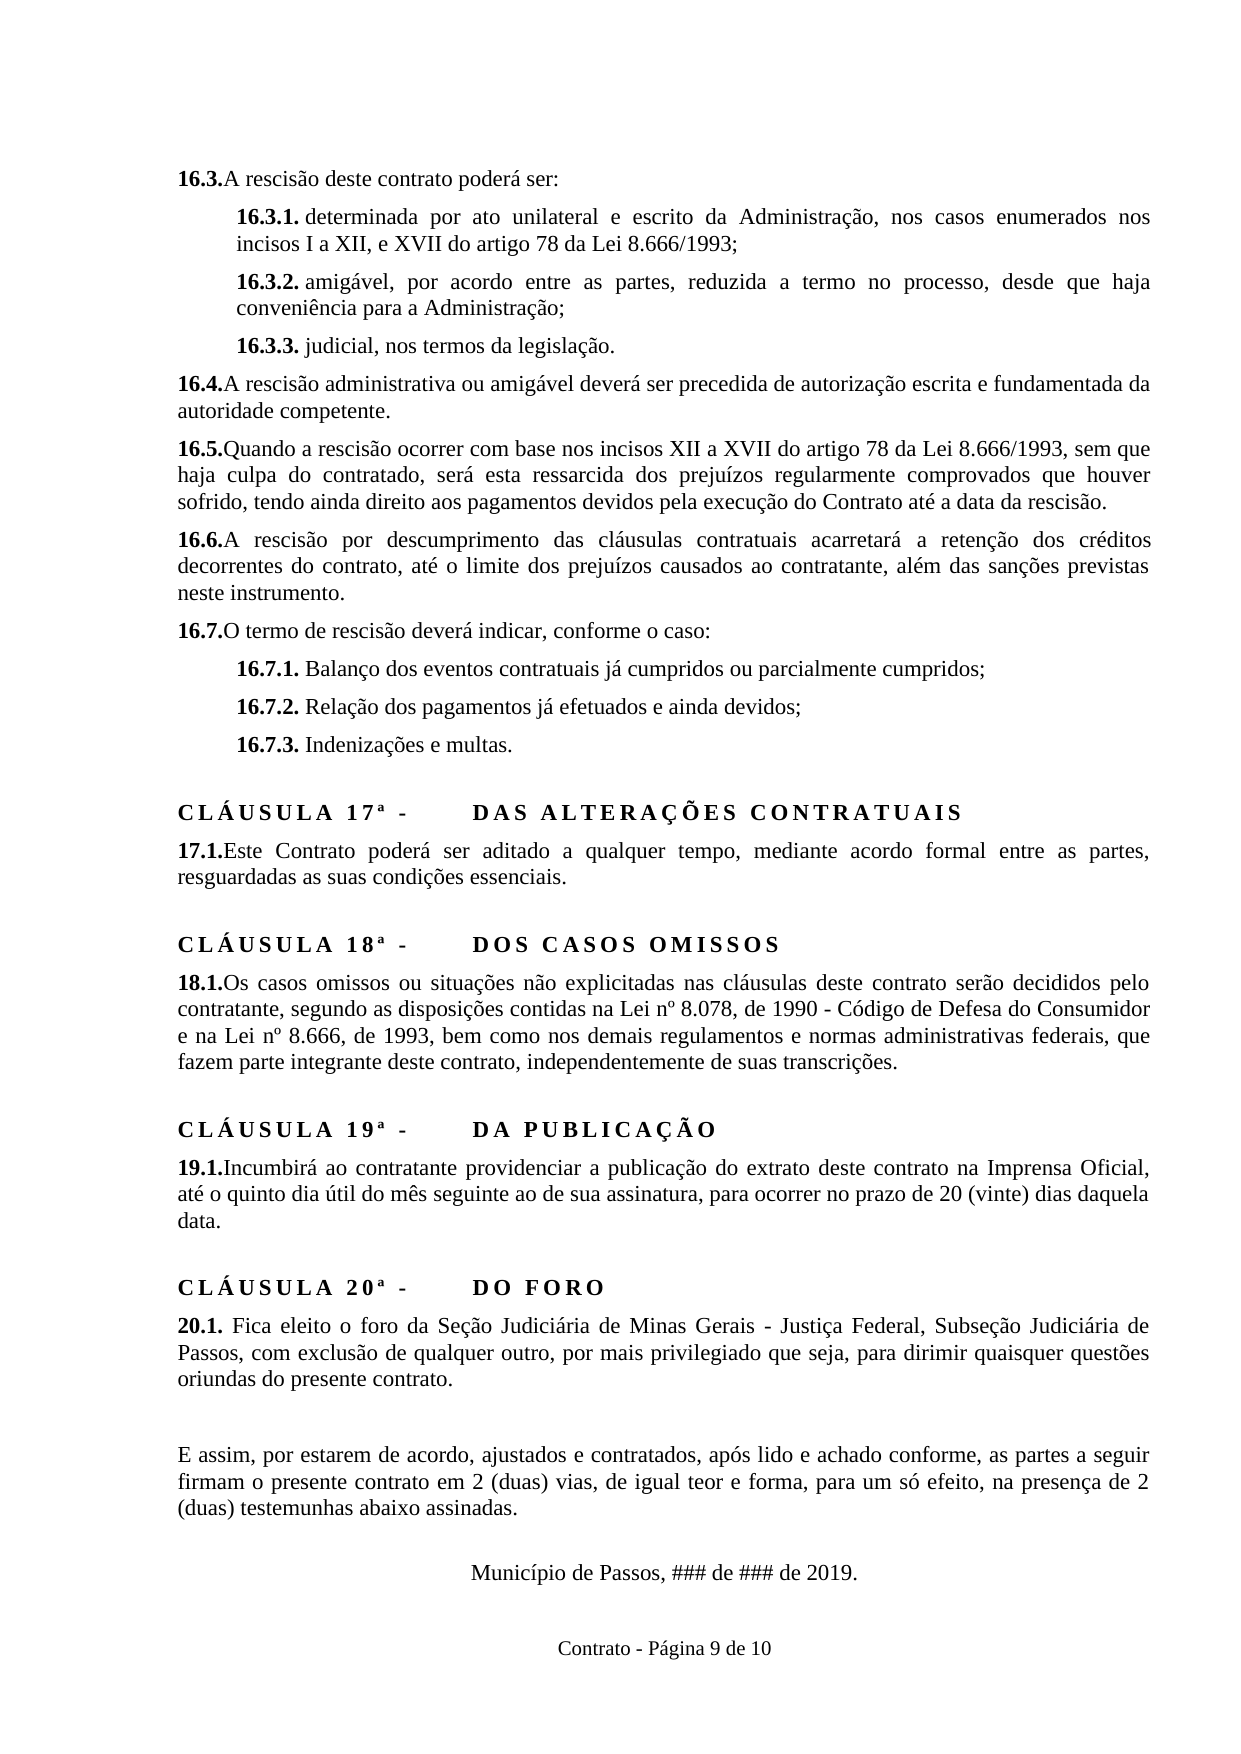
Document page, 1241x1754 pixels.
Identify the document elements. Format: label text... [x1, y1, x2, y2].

list Indenizações e multas. [236, 731, 1152, 757]
list judicial, nos termos da legislação. [236, 332, 1152, 359]
list amigável, por acordo entre as partes, reduzida a termo no processo, desde que haja conveniência para a Administração; [236, 268, 1152, 321]
subtitle DAS ALTERAÇÕES CONTRATUAIS [177, 799, 1152, 825]
text Município de Passos, ### de ### de 2019. [177, 1559, 1152, 1585]
list Balanço dos eventos contratuais já cumpridos ou parcialmente cumpridos; [236, 655, 1152, 681]
list Fica eleito o foro da Seção Judiciária de Minas Gerais - Justiça Federal, Subseção Judiciária de Passos, com exclusão de qualquer outro, por mais privilegiado que seja, para dirimir quaisquer questões oriundas do presente contrato. [177, 1312, 1152, 1392]
list A rescisão administrativa ou amigável deverá ser precedida de autorização escrita e fundamentada da autoridade competente. [177, 371, 1152, 423]
list Quando a rescisão ocorrer com base nos incisos XII a XVII do artigo 78 da Lei 8.666/1993, sem que haja culpa do contratado, será esta ressarcida dos prejuízos regularmente comprovados que houver sofrido, tendo ainda direito aos pagamentos devidos pela execução do Contrato até a data da rescisão. [177, 435, 1152, 514]
text E assim, por estarem de acordo, ajustados e contratados, após lido e achado conforme, as partes a seguir firmam o presente contrato em 2 (duas) vias, de igual teor e forma, para um só efeito, na presença de 2 (duas) testemunhas abaixo assinadas. [177, 1441, 1152, 1521]
list Os casos omissos ou situações não explicitadas nas cláusulas deste contrato serão decididos pelo contratante, segundo as disposições contidas na Lei nº 8.078, de 1990 - Código de Defesa do Consumidor e na Lei nº 8.666, de 1993, bem como nos demais regulamentos e normas administrativas federais, que fazem parte integrante deste contrato, independentemente de suas transcrições. [177, 969, 1152, 1074]
subtitle DA PUBLICAÇÃO [177, 1116, 1152, 1142]
list A rescisão por descumprimento das cláusulas contratuais acarretará a retenção dos créditos decorrentes do contrato, até o limite dos prejuízos causados ao contratante, além das sanções previstas neste instrumento. [177, 526, 1152, 605]
subtitle DOS CASOS OMISSOS [177, 931, 1152, 957]
list Relação dos pagamentos já efetuados e ainda devidos; [236, 693, 1152, 719]
list Incumbirá ao contratante providenciar a publicação do extrato deste contrato na Imprensa Oficial, até o quinto dia útil do mês seguinte ao de sua assinatura, para ocorrer no prazo de 20 (vinte) dias daquela data. [177, 1154, 1152, 1233]
list Este Contrato poderá ser aditado a qualquer tempo, mediante acordo formal entre as partes, resguardadas as suas condições essenciais. [177, 837, 1152, 889]
list O termo de rescisão deverá indicar, conforme o caso: [177, 617, 1152, 643]
list determinada por ato unilateral e escrito da Administração, nos casos enumerados nos incisos I a XII, e XVII do artigo 78 da Lei 8.666/1993; [236, 203, 1152, 256]
list A rescisão deste contrato poderá ser: [177, 165, 1152, 192]
subtitle DO FORO [177, 1274, 1152, 1301]
